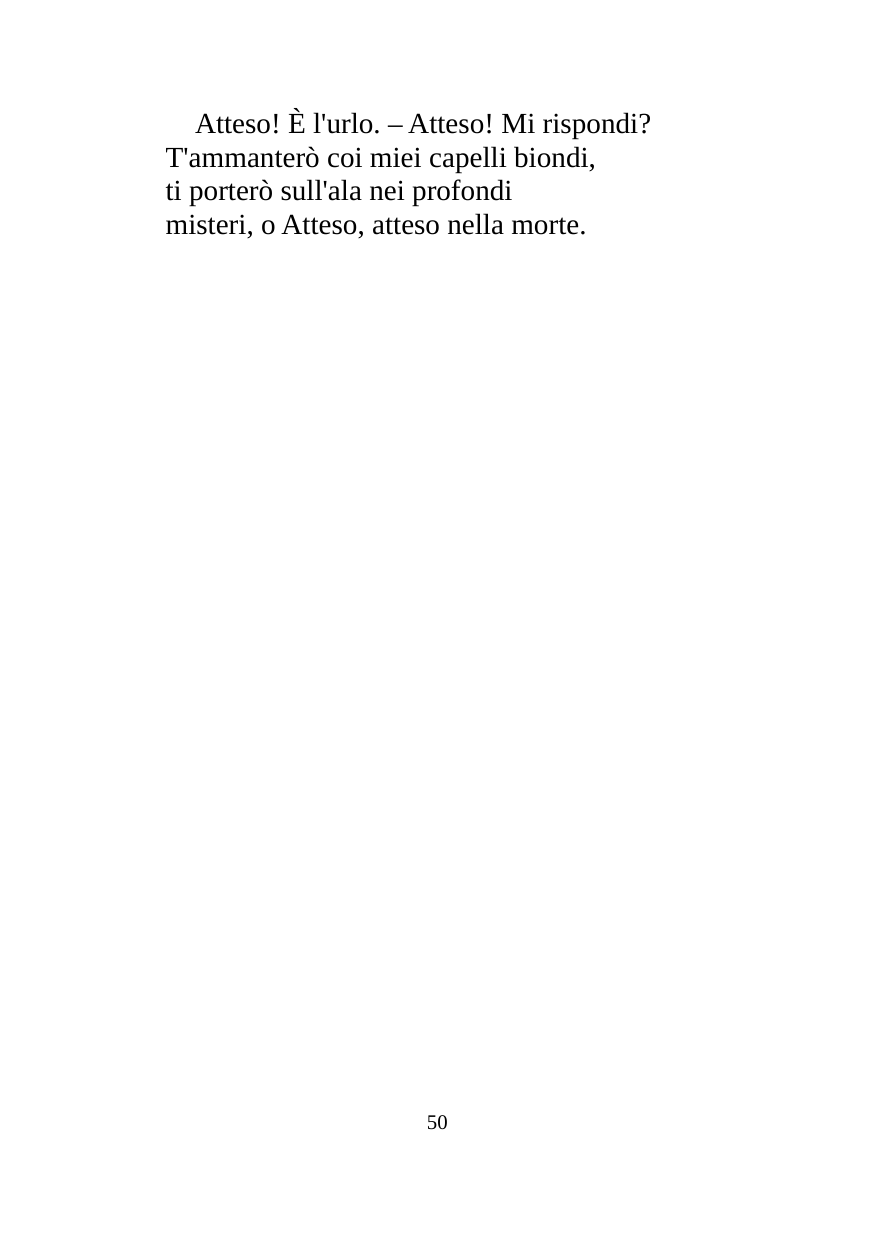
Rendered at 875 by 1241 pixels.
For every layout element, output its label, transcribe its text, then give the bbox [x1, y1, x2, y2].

text Atteso! È l'urlo. – Atteso! Mi rispondi? T'ammanterò coi miei capelli biondi, ti porterò sull'ala nei profondi misteri, o Atteso, atteso nella morte. [165, 106, 768, 240]
